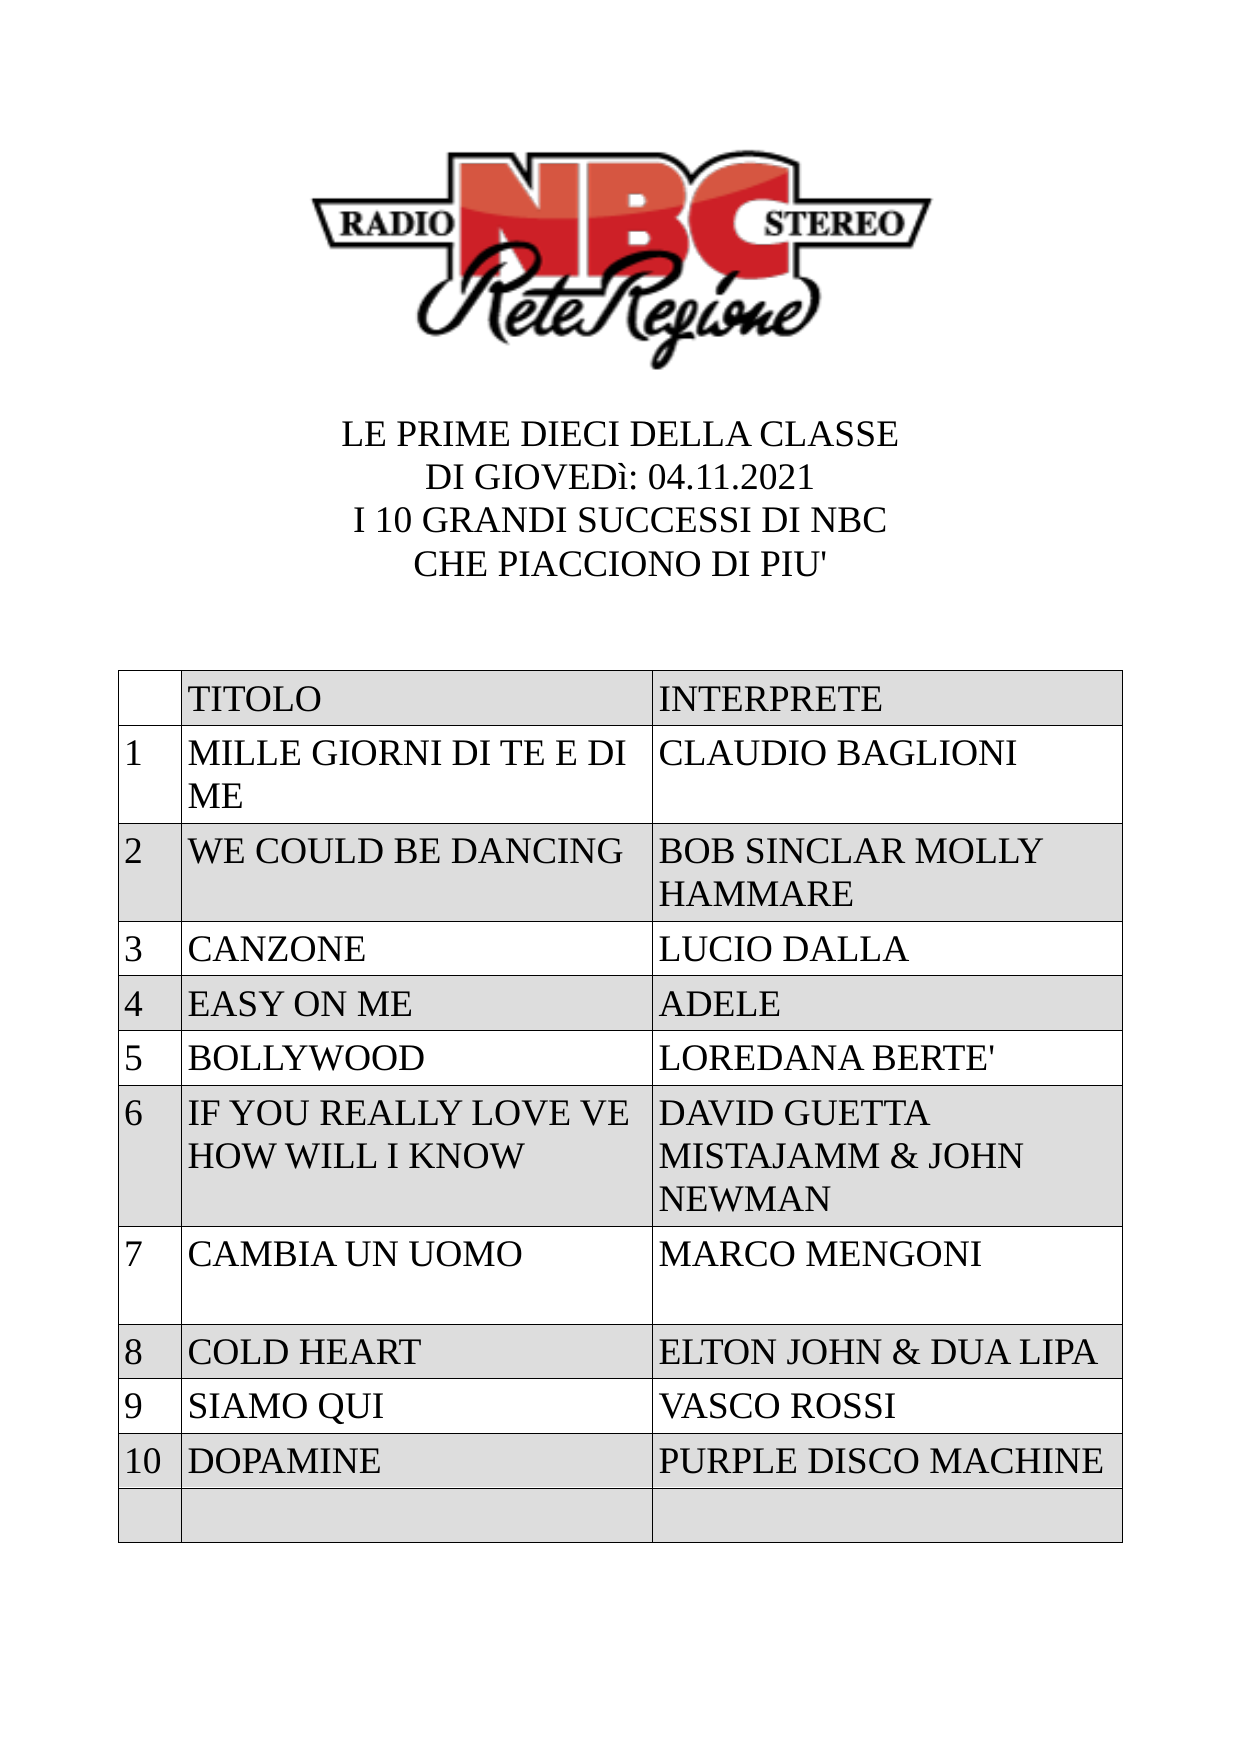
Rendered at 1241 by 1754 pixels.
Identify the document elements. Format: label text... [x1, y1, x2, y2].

table_cell 5 [119, 1031, 181, 1085]
table_cell WE COULD BE DANCING [182, 824, 652, 921]
table_header TITOLO [182, 671, 652, 725]
table_cell 1 [119, 726, 181, 823]
text DI GIOVEDì: 04.11.2021 [118, 455, 1122, 498]
table_cell 4 [119, 976, 181, 1030]
table_cell EASY ON ME [182, 976, 652, 1030]
table_cell IF YOU REALLY LOVE VE HOW WILL I KNOW [182, 1086, 652, 1226]
table_cell VASCO ROSSI [653, 1379, 1122, 1433]
table_cell MILLE GIORNI DI TE E DI ME [182, 726, 652, 823]
text LE PRIME DIECI DELLA CLASSE [118, 412, 1122, 455]
table_cell [119, 1489, 181, 1542]
table_cell MARCO MENGONI [653, 1227, 1122, 1323]
table_cell ELTON JOHN & DUA LIPA [653, 1325, 1122, 1378]
table_cell BOB SINCLAR MOLLY HAMMARE [653, 824, 1122, 921]
table_cell 2 [119, 824, 181, 921]
table_cell 3 [119, 922, 181, 975]
table_cell 7 [119, 1227, 181, 1323]
table_cell SIAMO QUI [182, 1379, 652, 1433]
table_cell [182, 1489, 652, 1542]
table_cell PURPLE DISCO MACHINE [653, 1434, 1122, 1487]
table_cell [653, 1489, 1122, 1542]
table_header [119, 671, 181, 725]
table_cell CAMBIA UN UOMO [182, 1227, 652, 1323]
text I 10 GRANDI SUCCESSI DI NBC [118, 498, 1122, 541]
table_cell ADELE [653, 976, 1122, 1030]
table_cell 8 [119, 1325, 181, 1378]
table_header INTERPRETE [653, 671, 1122, 725]
table_cell CLAUDIO BAGLIONI [653, 726, 1122, 823]
table_cell DOPAMINE [182, 1434, 652, 1487]
table_cell DAVID GUETTA MISTAJAMM & JOHN NEWMAN [653, 1086, 1122, 1226]
text CHE PIACCIONO DI PIU' [118, 541, 1122, 584]
table_cell LUCIO DALLA [653, 922, 1122, 975]
table_cell BOLLYWOOD [182, 1031, 652, 1085]
table_cell LOREDANA BERTE' [653, 1031, 1122, 1085]
table_cell 9 [119, 1379, 181, 1433]
table_cell 10 [119, 1434, 181, 1487]
table_cell COLD HEART [182, 1325, 652, 1378]
table_cell 6 [119, 1086, 181, 1226]
table_cell CANZONE [182, 922, 652, 975]
